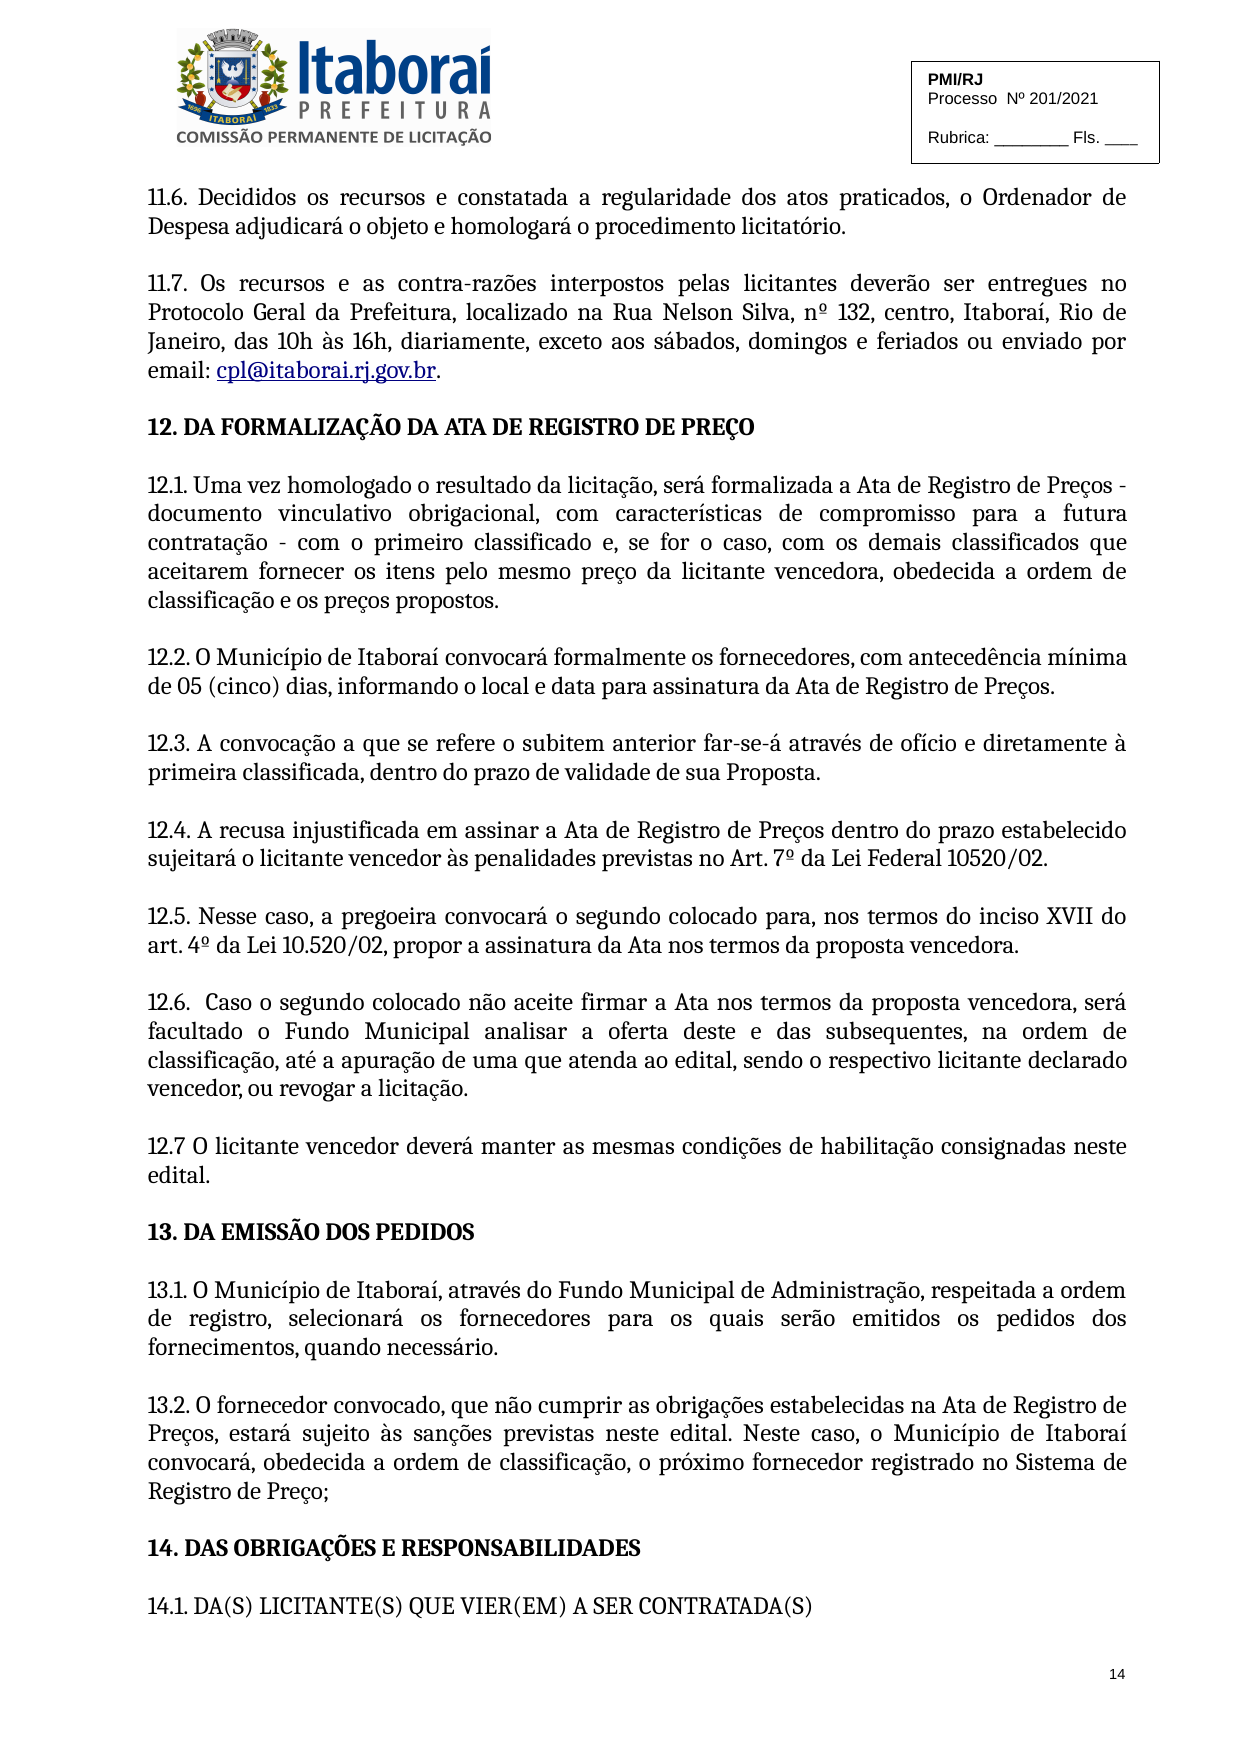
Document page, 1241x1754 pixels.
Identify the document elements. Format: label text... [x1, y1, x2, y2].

text 14.1. DA(S) LICITANTE(S) QUE VIER(EM) A SER CONTRATADA(S) [148, 1592, 1128, 1621]
text 13.1. O Município de Itaboraí, através do Fundo Municipal de Administração, respeitada a ordem de registro, selecionará os fornecedores para os quais serão emitidos os pedidos dos fornecimentos, quando necessário. [148, 1276, 1128, 1362]
text 13. DA EMISSÃO DOS PEDIDOS [148, 1218, 1128, 1247]
text 12.1. Uma vez homologado o resultado da licitação, será formalizada a Ata de Registro de Preços - documento vinculativo obrigacional, com características de compromisso para a futura contratação - com o primeiro classificado e, se for o caso, com os demais classificados que aceitarem fornecer os itens pelo mesmo preço da licitante vencedora, obedecida a ordem de classificação e os preços propostos. [148, 471, 1128, 614]
text 12.5. Nesse caso, a pregoeira convocará o segundo colocado para, nos termos do inciso XVII do art. 4º da Lei 10.520/02, propor a assinatura da Ata nos termos da proposta vencedora. [148, 902, 1128, 959]
text 11.6. Decididos os recursos e constatada a regularidade dos atos praticados, o Ordenador de Despesa adjudicará o objeto e homologará o procedimento licitatório. [148, 183, 1128, 241]
text 11.7. Os recursos e as contra-razões interpostos pelas licitantes deverão ser entregues no Protocolo Geral da Prefeitura, localizado na Rua Nelson Silva, nº 132, centro, Itaboraí, Rio de Janeiro, das 10h às 16h, diariamente, exceto aos sábados, domingos e feriados ou enviado por email: cpl@itaborai.rj.gov.br. [148, 269, 1128, 384]
text 12.3. A convocação a que se refere o subitem anterior far-se-á através de ofício e diretamente à primeira classificada, dentro do prazo de validade de sua Proposta. [148, 729, 1128, 787]
text 14. DAS OBRIGAÇÕES E RESPONSABILIDADES [148, 1534, 1128, 1563]
text 12.6. Caso o segundo colocado não aceite firmar a Ata nos termos da proposta vencedora, será facultado o Fundo Municipal analisar a oferta deste e das subsequentes, na ordem de classificação, até a apuração de uma que atenda ao edital, sendo o respectivo licitante declarado vencedor, ou revogar a licitação. [148, 988, 1128, 1103]
text 12. DA FORMALIZAÇÃO DA ATA DE REGISTRO DE PREÇO [148, 413, 1128, 442]
text 12.7 O licitante vencedor deverá manter as mesmas condições de habilitação consignadas neste edital. [148, 1132, 1128, 1189]
picture [176, 28, 492, 147]
text 12.4. A recusa injustificada em assinar a Ata de Registro de Preços dentro do prazo estabelecido sujeitará o licitante vencedor às penalidades previstas no Art. 7º da Lei Federal 10520/02. [148, 816, 1128, 873]
text 12.2. O Município de Itaboraí convocará formalmente os fornecedores, com antecedência mínima de 05 (cinco) dias, informando o local e data para assinatura da Ata de Registro de Preços. [148, 643, 1128, 701]
text 13.2. O fornecedor convocado, que não cumprir as obrigações estabelecidas na Ata de Registro de Preços, estará sujeito às sanções previstas neste edital. Neste caso, o Município de Itaboraí convocará, obedecida a ordem de classificação, o próximo fornecedor registrado no Sistema de Registro de Preço; [148, 1391, 1128, 1506]
